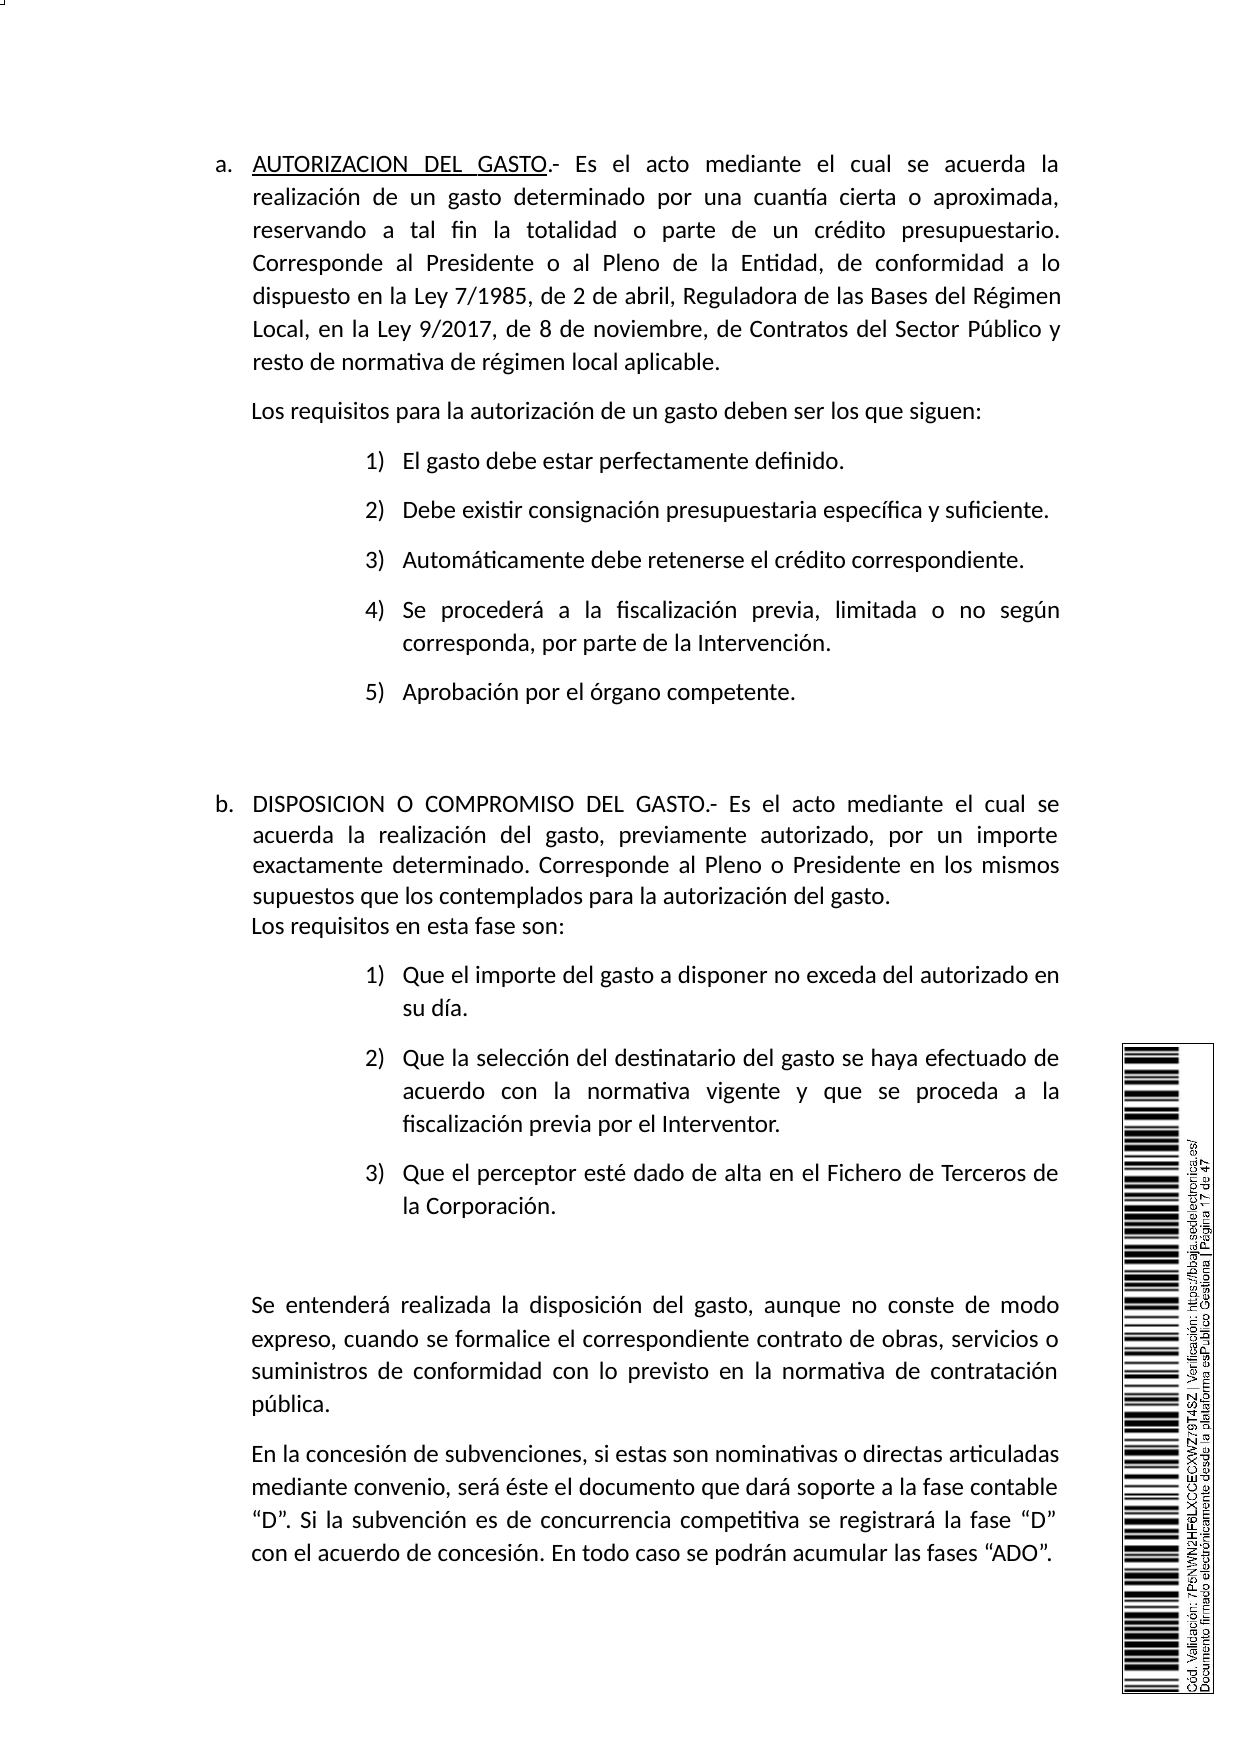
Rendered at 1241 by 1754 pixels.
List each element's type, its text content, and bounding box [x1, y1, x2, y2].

text ) Aprobación por el órgano competente. [377, 681, 823, 706]
text “ [251, 1508, 261, 1533]
text 2 [365, 499, 377, 524]
text su día. [402, 997, 1088, 1022]
text 3 [365, 1162, 377, 1187]
text Se entenderá realizada la disposición del gasto, aunque no conste de modo [251, 1294, 1088, 1319]
text 2 [365, 1046, 377, 1071]
text 3 [365, 548, 377, 573]
text 4 [365, 598, 377, 612]
text ) Que el importe del gasto a disponer no exceda del autorizado en [377, 964, 1088, 989]
text ) Debe existir consignación presupuestaria específica y suficiente. [377, 499, 1078, 524]
text Corresponde al Presidente o al Pleno de la Entidad, de conformidad a lo [252, 251, 1088, 276]
text acuerda la realización del gasto, previamente autorizado, por un importe [252, 823, 1088, 848]
text 4 [365, 613, 377, 623]
text mediante convenio, será éste el documento que dará soporte a la fase contable [251, 1475, 1088, 1500]
text pública. [251, 1393, 1088, 1418]
text ) Automáticamente debe retenerse el crédito correspondiente. [377, 548, 1078, 573]
text supuestos que los contemplados para la autorización del gasto. [252, 884, 1088, 909]
text corresponda, por parte de la Intervención. [402, 631, 1088, 656]
text resto de normativa de régimen local aplicable. [252, 350, 1088, 375]
text ) El gasto debe estar perfectamente definido. [377, 449, 873, 474]
text a. AUTORIZACION DEL GASTO.- Es el acto mediante el cual se acuerda la [215, 152, 1088, 177]
text D”. Si la subvención es de concurrencia competitiva se registrará la fase “D” [261, 1508, 1088, 1533]
text Los requisitos para la autorización de un gasto deben ser los que siguen: [251, 399, 1009, 424]
text 1 [365, 449, 377, 474]
text reservando a tal fin la totalidad o parte de un crédito presupuestario. [252, 218, 1088, 243]
text 1 [365, 964, 377, 989]
text b. DISPOSICION O COMPROMISO DEL GASTO.- Es el acto mediante el cual se [215, 792, 1088, 817]
text ) Se procederá a la fiscalización previa, limitada o no según [377, 598, 1088, 623]
text fiscalización previa por el Interventor. [402, 1112, 1088, 1137]
text 5 [365, 681, 377, 706]
text expreso, cuando se formalice el correspondiente contrato de obras, servicios o [251, 1327, 1088, 1352]
picture [1123, 1044, 1213, 1693]
text suministros de conformidad con lo previsto en la normativa de contratación [251, 1360, 1088, 1385]
text ) Que la selección del destinatario del gasto se haya efectuado de [377, 1046, 1088, 1071]
text dispuesto en la Ley 7/1985, de 2 de abril, Reguladora de las Bases del Régimen [252, 284, 1088, 309]
text con el acuerdo de concesión. En todo caso se podrán acumular las fases “ADO”. [251, 1541, 1084, 1566]
text Local, en la Ley 9/2017, de 8 de noviembre, de Contratos del Sector Público y [252, 317, 1088, 342]
text acuerdo con la normativa vigente y que se proceda a la [402, 1079, 1088, 1104]
text ) Que el perceptor esté dado de alta en el Fichero de Terceros de [377, 1162, 1088, 1187]
text realización de un gasto determinado por una cuantía cierta o aproximada, [252, 185, 1088, 210]
text En la concesión de subvenciones, si estas son nominativas o directas articuladas [251, 1442, 1088, 1467]
text Los requisitos en esta fase son: [251, 914, 1088, 939]
text exactamente determinado. Corresponde al Pleno o Presidente en los mismos [252, 853, 1088, 878]
text la Corporación. [402, 1195, 1088, 1220]
